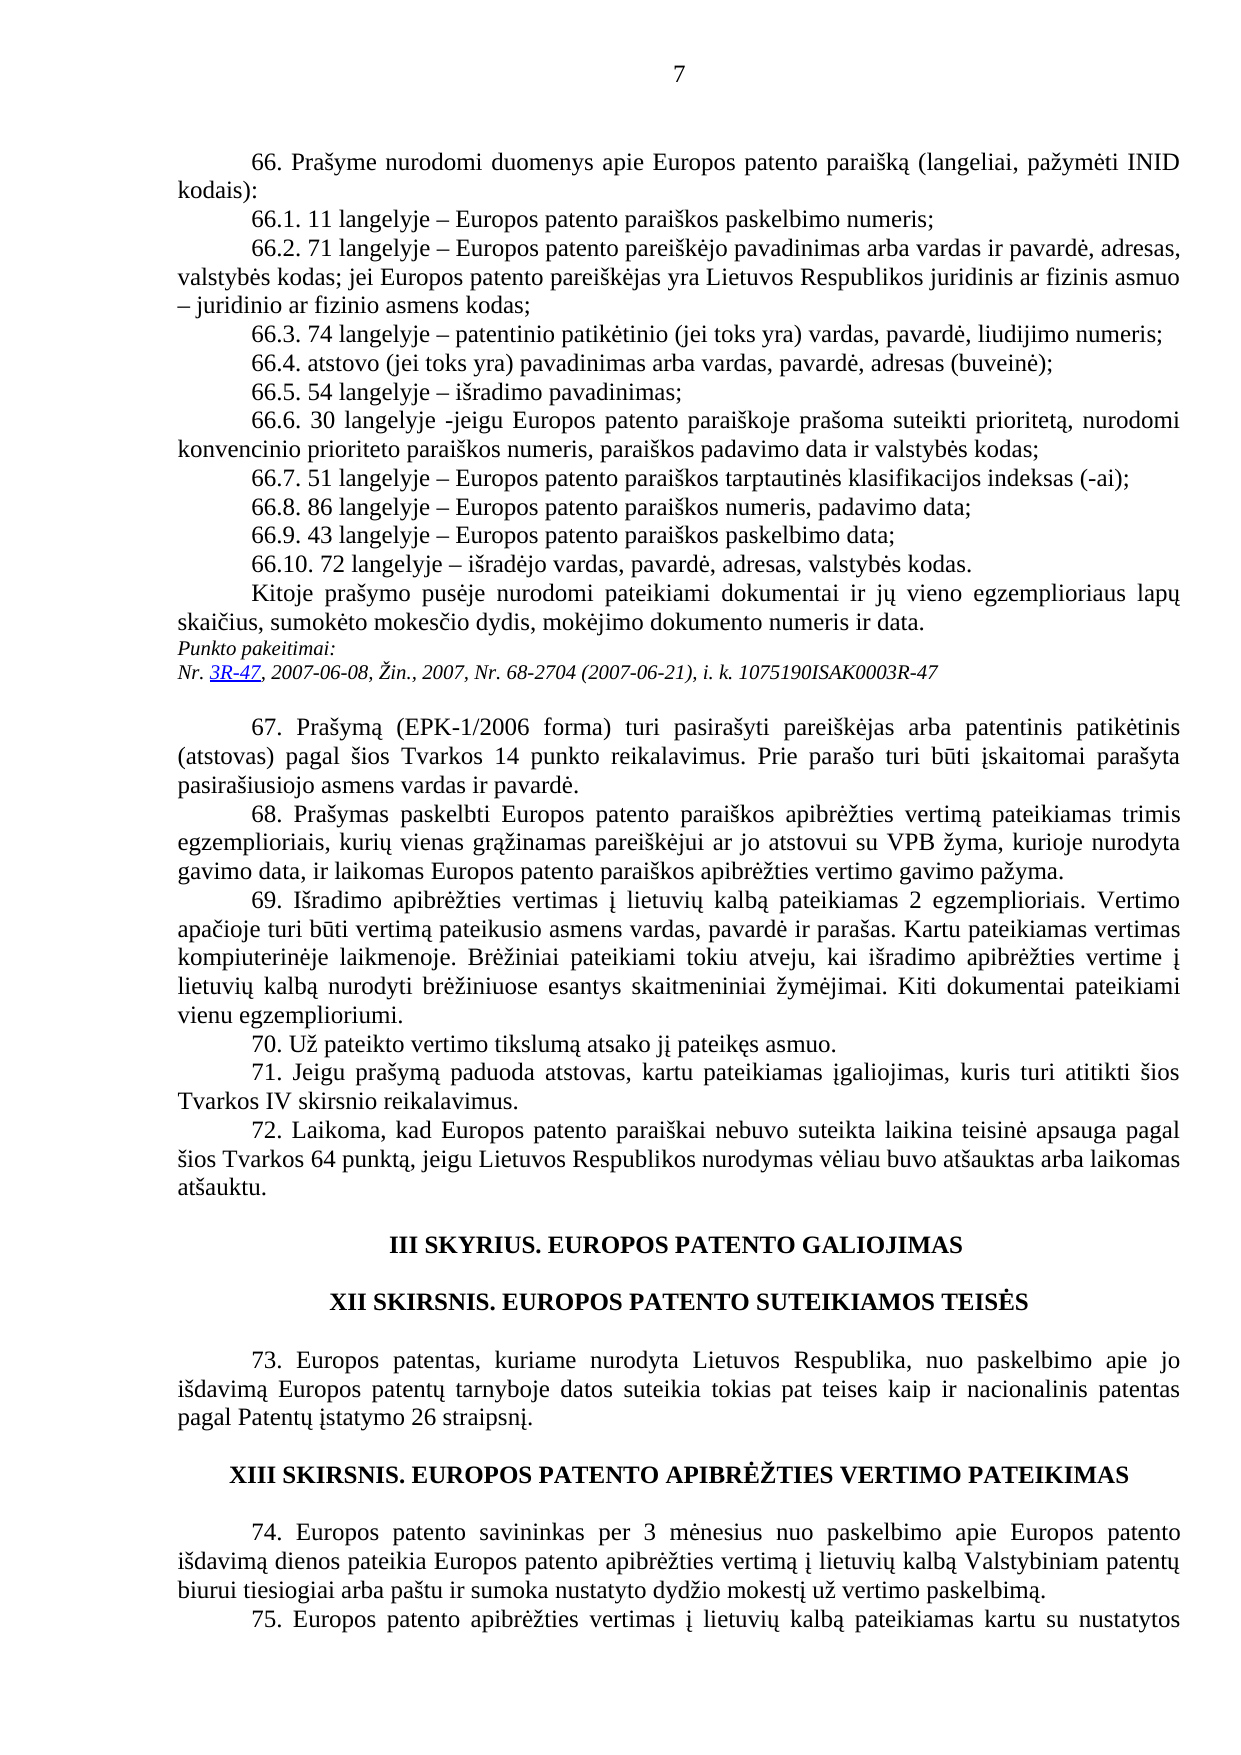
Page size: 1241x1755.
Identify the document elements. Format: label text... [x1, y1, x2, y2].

text 66.3. 74 langelyje – patentinio patikėtinio (jei toks yra) vardas, pavardė, liudijimo numeris; [177, 319, 1181, 348]
text 66.7. 51 langelyje – Europos patento paraiškos tarptautinės klasifikacijos indeksas (-ai); [177, 463, 1181, 492]
text 67. Prašymą (EPK-1/2006 forma) turi pasirašyti pareiškėjas arba patentinis patikėtinis (atstovas) pagal šios Tvarkos 14 punkto reikalavimus. Prie parašo turi būti įskaitomai parašyta pasirašiusiojo asmens vardas ir pavardė. [177, 712, 1181, 799]
text 71. Jeigu prašymą paduoda atstovas, kartu pateikiamas įgaliojimas, kuris turi atitikti šios Tvarkos IV skirsnio reikalavimus. [177, 1057, 1181, 1115]
text 75. Europos patento apibrėžties vertimas į lietuvių kalbą pateikiamas kartu su nustatytos [177, 1604, 1181, 1632]
text 73. Europos patentas, kuriame nurodyta Lietuvos Respublika, nuo paskelbimo apie jo išdavimą Europos patentų tarnyboje datos suteikia tokias pat teises kaip ir nacionalinis patentas pagal Patentų įstatymo 26 straipsnį. [177, 1345, 1181, 1431]
text III SKYRIUS. EUROPOS PATENTO GALIOJIMAS [177, 1230, 1181, 1259]
text 66.1. 11 langelyje – Europos patento paraiškos paskelbimo numeris; [177, 204, 1181, 233]
text XII SKIRSNIS. EUROPOS PATENTO SUTEIKIAMOS TEISĖS [177, 1287, 1181, 1316]
text Kitoje prašymo pusėje nurodomi pateikiami dokumentai ir jų vieno egzemplioriaus lapų skaičius, sumokėto mokesčio dydis, mokėjimo dokumento numeris ir data. [177, 578, 1181, 636]
text 66.8. 86 langelyje – Europos patento paraiškos numeris, padavimo data; [177, 492, 1181, 521]
text 66.6. 30 langelyje -jeigu Europos patento paraiškoje prašoma suteikti prioritetą, nurodomi konvencinio prioriteto paraiškos numeris, paraiškos padavimo data ir valstybės kodas; [177, 406, 1181, 463]
text 68. Prašymas paskelbti Europos patento paraiškos apibrėžties vertimą pateikiamas trimis egzemplioriais, kurių vienas grąžinamas pareiškėjui ar jo atstovui su VPB žyma, kurioje nurodyta gavimo data, ir laikomas Europos patento paraiškos apibrėžties vertimo gavimo pažyma. [177, 799, 1181, 885]
text 66.10. 72 langelyje – išradėjo vardas, pavardė, adresas, valstybės kodas. [177, 549, 1181, 578]
text 74. Europos patento savininkas per 3 mėnesius nuo paskelbimo apie Europos patento išdavimą dienos pateikia Europos patento apibrėžties vertimą į lietuvių kalbą Valstybiniam patentų biurui tiesiogiai arba paštu ir sumoka nustatyto dydžio mokestį už vertimo paskelbimą. [177, 1517, 1181, 1604]
text XIII SKIRSNIS. EUROPOS PATENTO APIBRĖŽTIES VERTIMO PATEIKIMAS [177, 1460, 1181, 1489]
text 66. Prašyme nurodomi duomenys apie Europos patento paraišką (langeliai, pažymėti INID kodais): [177, 147, 1181, 204]
text Nr. 3R-47, 2007-06-08, Žin., 2007, Nr. 68-2704 (2007-06-21), i. k. 1075190ISAK0003R-47 [177, 660, 1181, 684]
text 66.5. 54 langelyje – išradimo pavadinimas; [177, 377, 1181, 406]
text 69. Išradimo apibrėžties vertimas į lietuvių kalbą pateikiamas 2 egzemplioriais. Vertimo apačioje turi būti vertimą pateikusio asmens vardas, pavardė ir parašas. Kartu pateikiamas vertimas kompiuterinėje laikmenoje. Brėžiniai pateikiami tokiu atveju, kai išradimo apibrėžties vertime į lietuvių kalbą nurodyti brėžiniuose esantys skaitmeniniai žymėjimai. Kiti dokumentai pateikiami vienu egzemplioriumi. [177, 885, 1181, 1029]
text 66.9. 43 langelyje – Europos patento paraiškos paskelbimo data; [177, 521, 1181, 549]
text 70. Už pateikto vertimo tikslumą atsako jį pateikęs asmuo. [177, 1029, 1181, 1057]
text 66.4. atstovo (jei toks yra) pavadinimas arba vardas, pavardė, adresas (buveinė); [177, 348, 1181, 377]
text Punkto pakeitimai: [177, 636, 1181, 660]
text 72. Laikoma, kad Europos patento paraiškai nebuvo suteikta laikina teisinė apsauga pagal šios Tvarkos 64 punktą, jeigu Lietuvos Respublikos nurodymas vėliau buvo atšauktas arba laikomas atšauktu. [177, 1115, 1181, 1201]
text 66.2. 71 langelyje – Europos patento pareiškėjo pavadinimas arba vardas ir pavardė, adresas, valstybės kodas; jei Europos patento pareiškėjas yra Lietuvos Respublikos juridinis ar fizinis asmuo – juridinio ar fizinio asmens kodas; [177, 233, 1181, 319]
